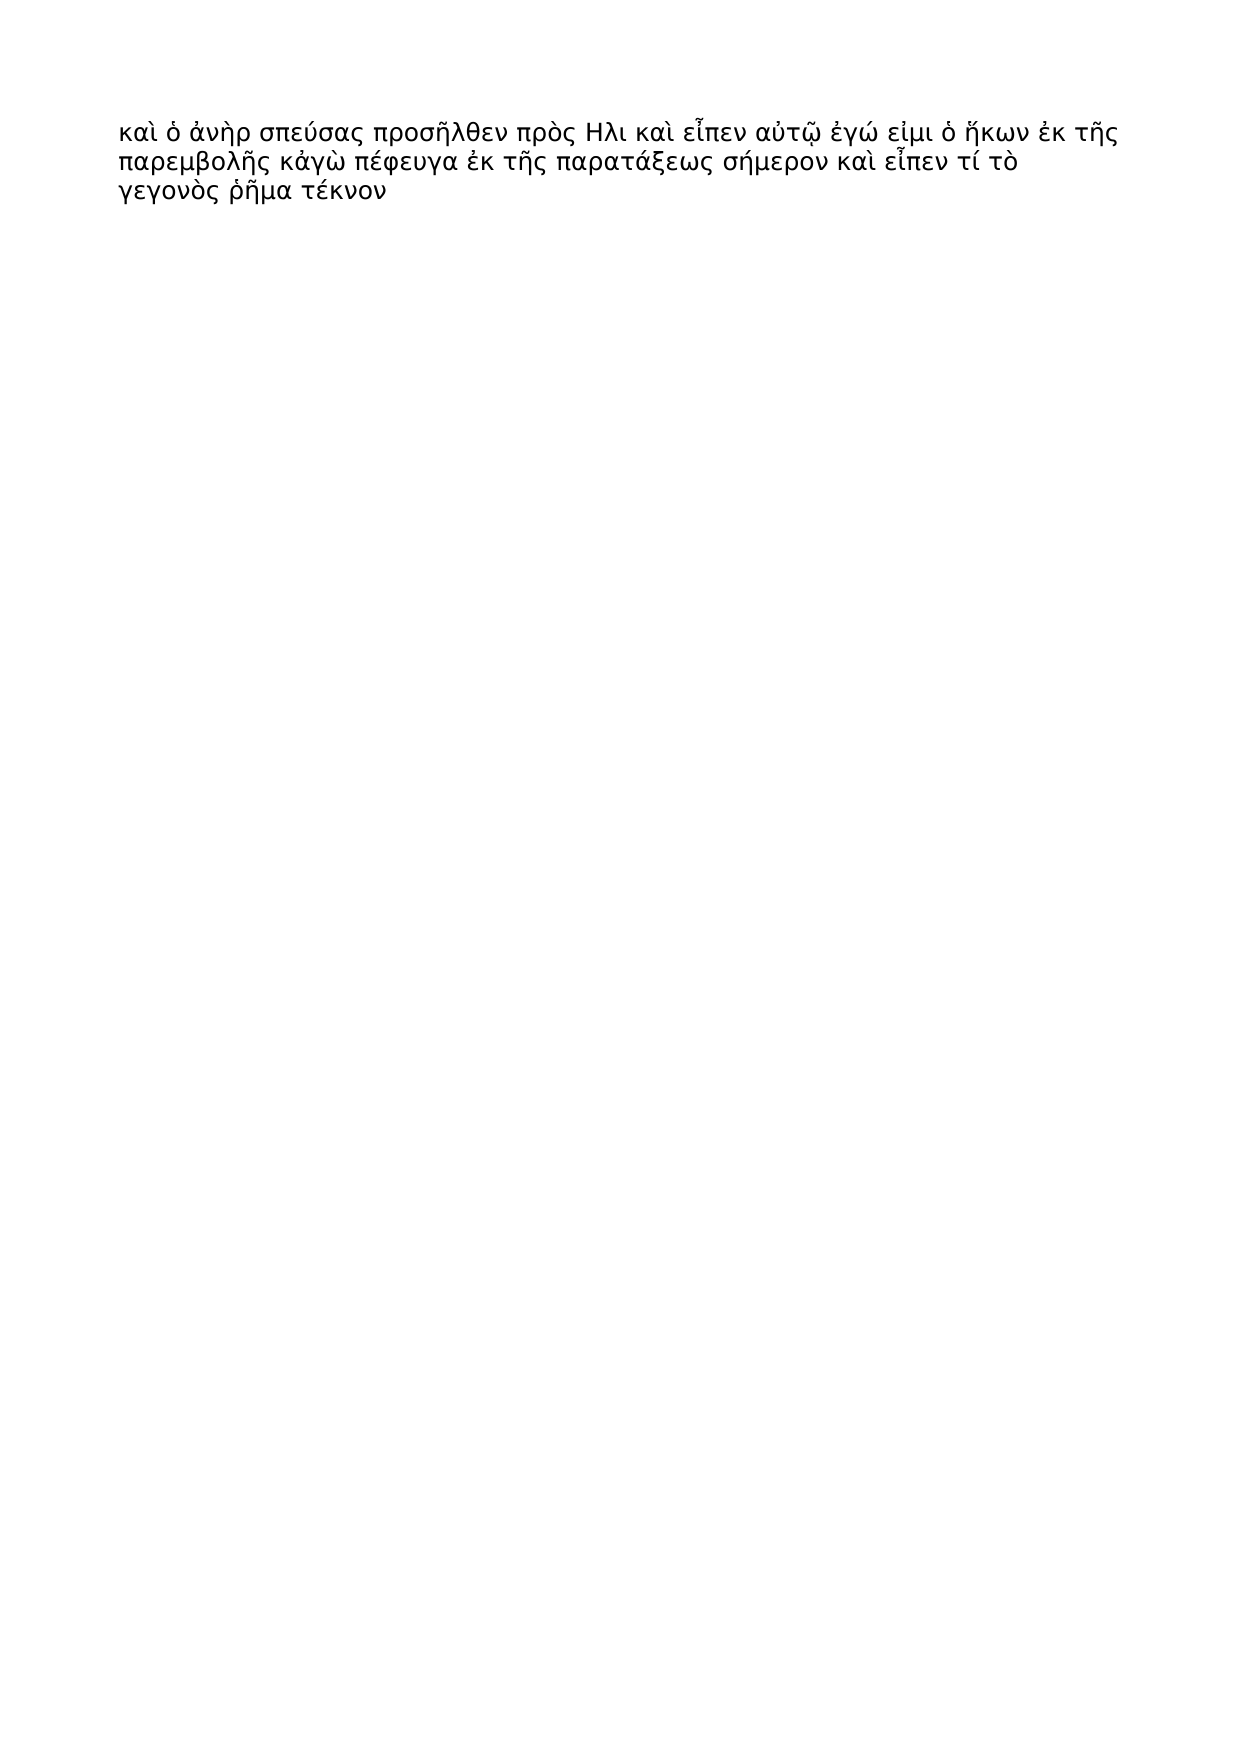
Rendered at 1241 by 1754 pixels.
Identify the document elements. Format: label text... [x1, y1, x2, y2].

text καὶ ὁ ἀνὴρ σπεύσας προσῆλθεν πρὸς Ηλι καὶ εἶπεν αὐτῷ ἐγώ εἰμι ὁ ἥκων ἐκ τῆς παρεμβολῆς κἀγὼ πέφευγα ἐκ τῆς παρατάξεως σήμερον καὶ εἶπεν τί τὸ γεγονὸς ῥῆμα τέκνον [118, 118, 1122, 206]
